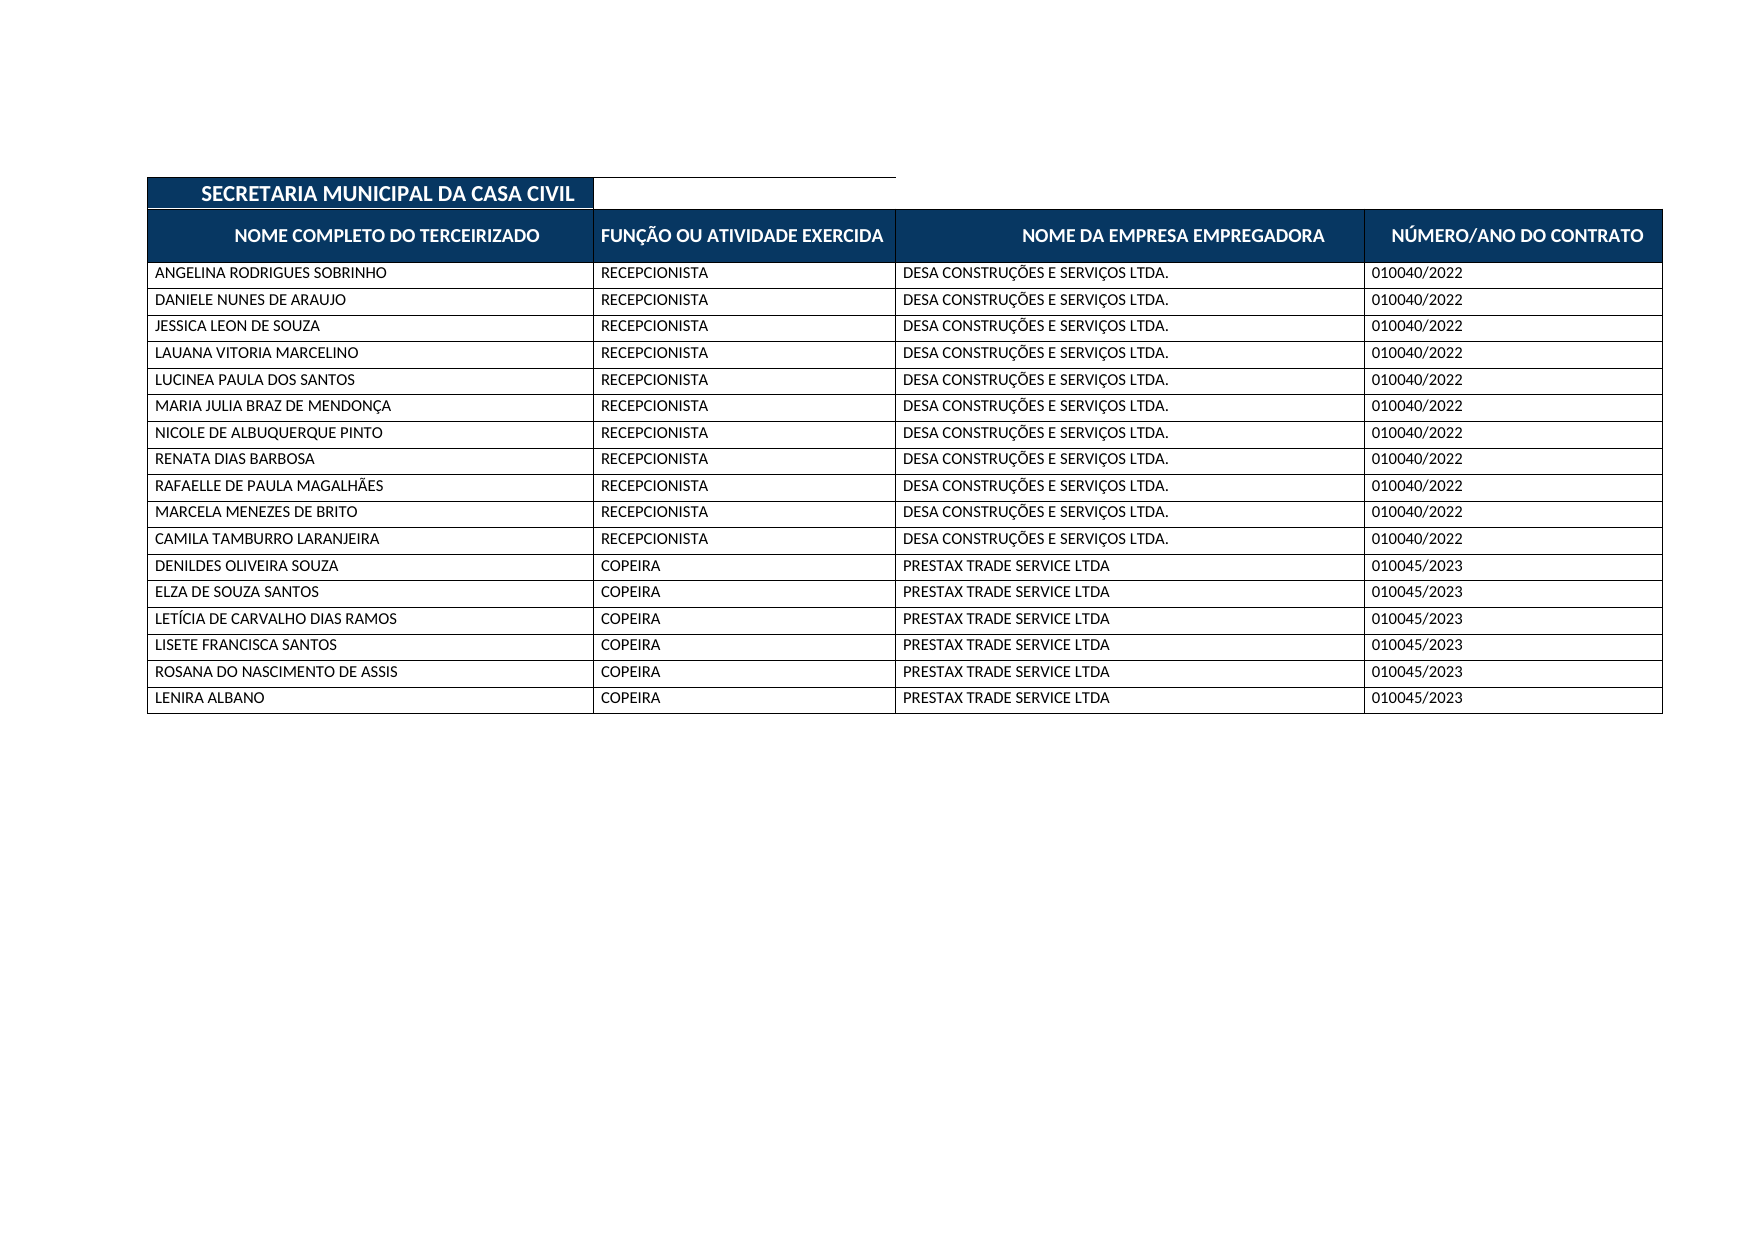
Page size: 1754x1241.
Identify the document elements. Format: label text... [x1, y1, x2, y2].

table_cell NOME COMPLETO DO TERCEIRIZADO [148, 210, 593, 262]
table_cell PRESTAX TRADE SERVICE LTDA [896, 555, 1364, 580]
table_cell RENATA DIAS BARBOSA [148, 449, 593, 474]
table_cell COPEIRA [594, 688, 895, 713]
table_cell LETÍCIA DE CARVALHO DIAS RAMOS [148, 608, 593, 633]
table_cell ROSANA DO NASCIMENTO DE ASSIS [148, 661, 593, 687]
table_cell RECEPCIONISTA [594, 289, 895, 315]
table_cell ELZA DE SOUZA SANTOS [148, 581, 593, 607]
table_cell NÚMERO/ANO DO CONTRATO [1365, 210, 1662, 262]
table_cell DESA CONSTRUÇÕES E SERVIÇOS LTDA. [896, 263, 1364, 288]
table_cell 010045/2023 [1365, 635, 1662, 660]
table_cell DESA CONSTRUÇÕES E SERVIÇOS LTDA. [896, 422, 1364, 447]
table_cell LENIRA ALBANO [148, 688, 593, 713]
table_cell RECEPCIONISTA [594, 475, 895, 501]
table_cell PRESTAX TRADE SERVICE LTDA [896, 661, 1364, 687]
table_cell 010040/2022 [1365, 316, 1662, 341]
table_cell 010045/2023 [1365, 661, 1662, 687]
table_cell RECEPCIONISTA [594, 395, 895, 421]
table_cell RECEPCIONISTA [594, 502, 895, 527]
table_cell DESA CONSTRUÇÕES E SERVIÇOS LTDA. [896, 342, 1364, 368]
table_cell DENILDES OLIVEIRA SOUZA [148, 555, 593, 580]
table_cell RECEPCIONISTA [594, 316, 895, 341]
table_cell LAUANA VITORIA MARCELINO [148, 342, 593, 368]
table_cell DANIELE NUNES DE ARAUJO [148, 289, 593, 315]
table_cell PRESTAX TRADE SERVICE LTDA [896, 581, 1364, 607]
table_cell 010040/2022 [1365, 369, 1662, 394]
table_cell RAFAELLE DE PAULA MAGALHÃES [148, 475, 593, 501]
table_cell DESA CONSTRUÇÕES E SERVIÇOS LTDA. [896, 395, 1364, 421]
table_header [594, 178, 896, 208]
table_cell MARIA JULIA BRAZ DE MENDONÇA [148, 395, 593, 421]
table_cell COPEIRA [594, 555, 895, 580]
table_cell DESA CONSTRUÇÕES E SERVIÇOS LTDA. [896, 449, 1364, 474]
table_header [1364, 177, 1662, 208]
table_cell ANGELINA RODRIGUES SOBRINHO [148, 263, 593, 288]
table_cell NICOLE DE ALBUQUERQUE PINTO [148, 422, 593, 447]
table_cell COPEIRA [594, 608, 895, 633]
table_cell COPEIRA [594, 635, 895, 660]
table_cell 010045/2023 [1365, 608, 1662, 633]
table_cell DESA CONSTRUÇÕES E SERVIÇOS LTDA. [896, 369, 1364, 394]
table_cell DESA CONSTRUÇÕES E SERVIÇOS LTDA. [896, 316, 1364, 341]
table_header SECRETARIA MUNICIPAL DA CASA CIVIL [148, 178, 593, 208]
table_cell RECEPCIONISTA [594, 422, 895, 447]
table_cell NOME DA EMPRESA EMPREGADORA [896, 210, 1364, 262]
table_cell RECEPCIONISTA [594, 342, 895, 368]
table_cell RECEPCIONISTA [594, 369, 895, 394]
table_cell RECEPCIONISTA [594, 263, 895, 288]
table_cell 010040/2022 [1365, 395, 1662, 421]
table_cell DESA CONSTRUÇÕES E SERVIÇOS LTDA. [896, 475, 1364, 501]
table_cell DESA CONSTRUÇÕES E SERVIÇOS LTDA. [896, 289, 1364, 315]
table_cell LUCINEA PAULA DOS SANTOS [148, 369, 593, 394]
table_cell JESSICA LEON DE SOUZA [148, 316, 593, 341]
table_cell COPEIRA [594, 661, 895, 687]
table_cell 010045/2023 [1365, 581, 1662, 607]
table_cell RECEPCIONISTA [594, 449, 895, 474]
table_cell 010045/2023 [1365, 688, 1662, 713]
table_cell 010040/2022 [1365, 289, 1662, 315]
table_cell 010040/2022 [1365, 422, 1662, 447]
table_cell PRESTAX TRADE SERVICE LTDA [896, 688, 1364, 713]
table_cell 010040/2022 [1365, 475, 1662, 501]
table_cell 010040/2022 [1365, 449, 1662, 474]
table_cell 010045/2023 [1365, 555, 1662, 580]
table_cell PRESTAX TRADE SERVICE LTDA [896, 635, 1364, 660]
table_cell 010040/2022 [1365, 342, 1662, 368]
table_cell 010040/2022 [1365, 502, 1662, 527]
table_cell MARCELA MENEZES DE BRITO [148, 502, 593, 527]
table_cell CAMILA TAMBURRO LARANJEIRA [148, 528, 593, 554]
table_cell DESA CONSTRUÇÕES E SERVIÇOS LTDA. [896, 502, 1364, 527]
table_header [896, 177, 1364, 208]
table_cell 010040/2022 [1365, 263, 1662, 288]
table_cell RECEPCIONISTA [594, 528, 895, 554]
table_cell 010040/2022 [1365, 528, 1662, 554]
table_cell COPEIRA [594, 581, 895, 607]
table_cell DESA CONSTRUÇÕES E SERVIÇOS LTDA. [896, 528, 1364, 554]
table_cell PRESTAX TRADE SERVICE LTDA [896, 608, 1364, 633]
table_cell FUNÇÃO OU ATIVIDADE EXERCIDA [594, 210, 895, 262]
table_cell LISETE FRANCISCA SANTOS [148, 635, 593, 660]
